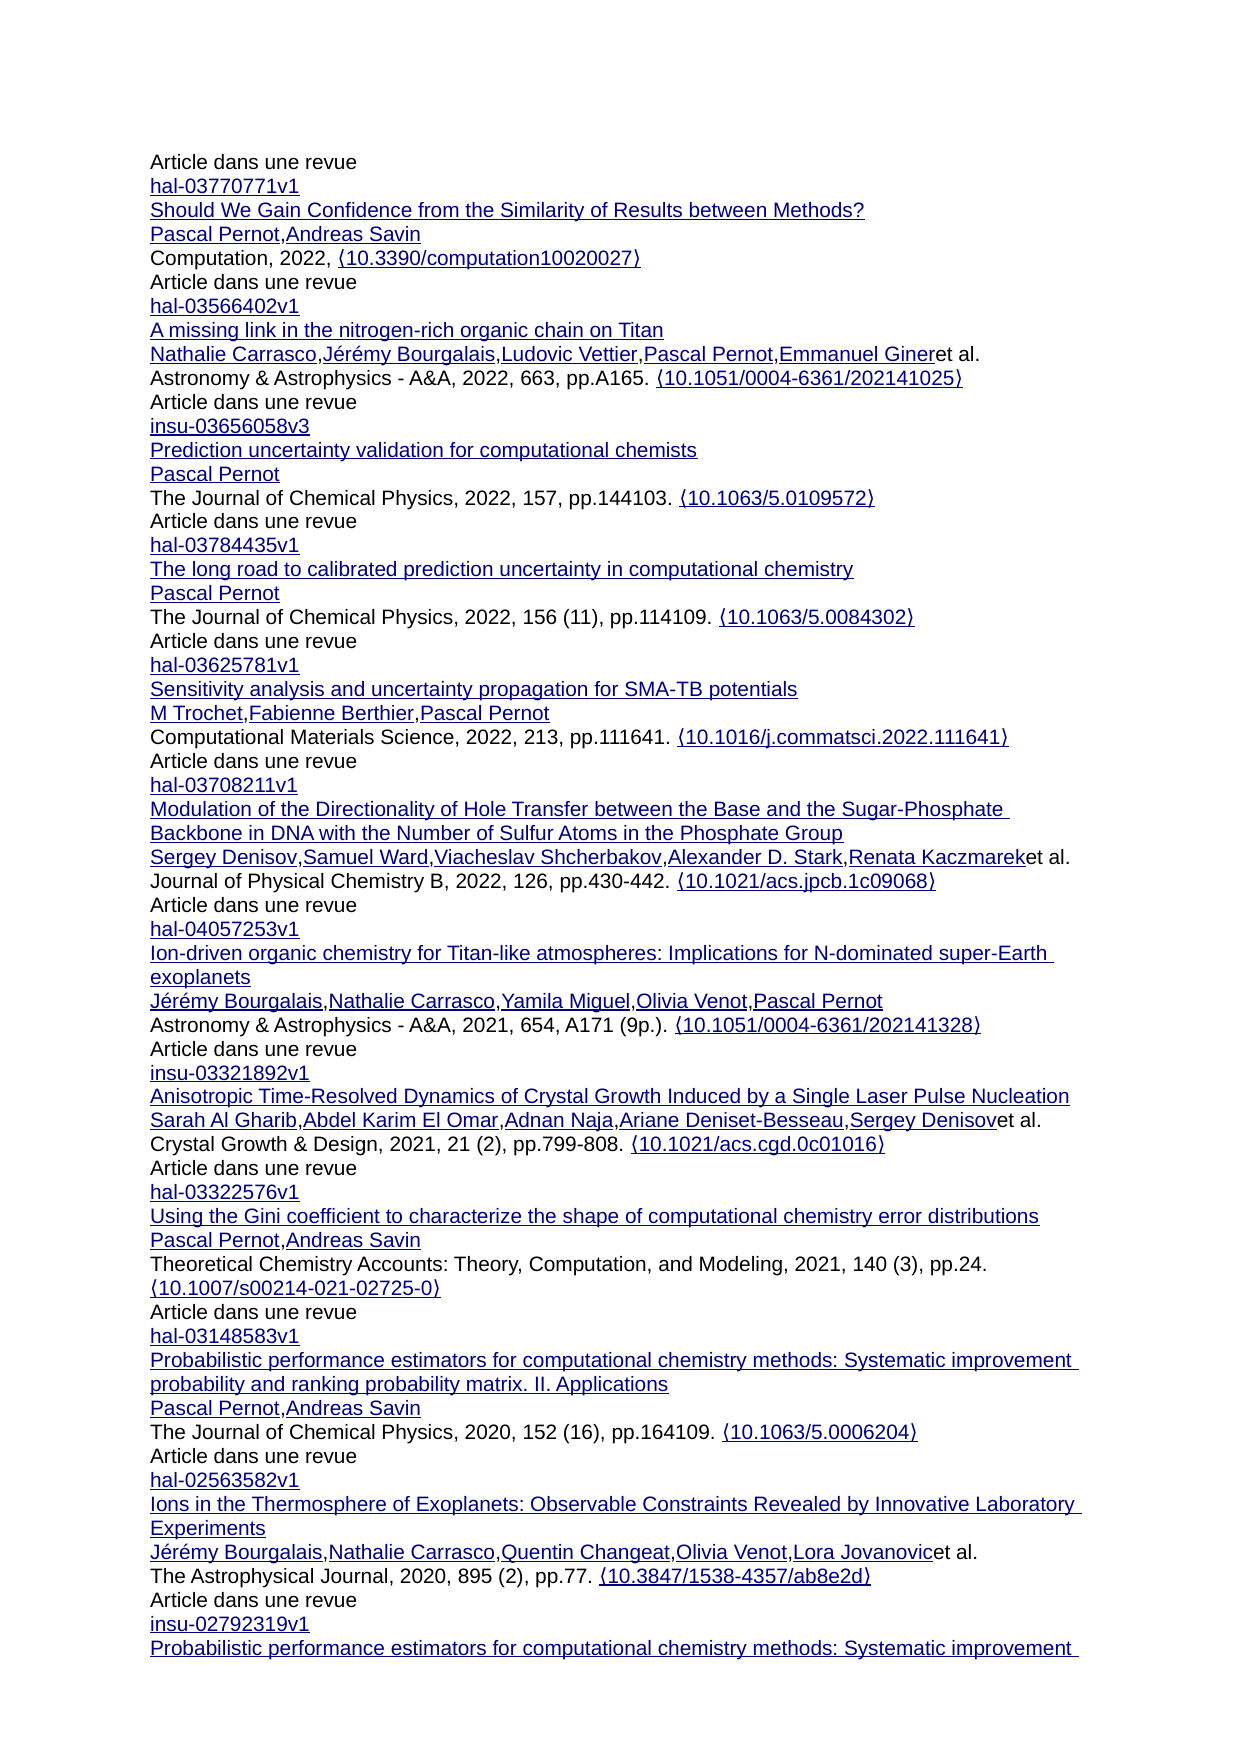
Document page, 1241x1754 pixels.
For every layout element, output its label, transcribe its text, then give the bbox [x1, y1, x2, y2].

table_cell Using the Gini coefficient to characterize the shape of computational chemistry error distributions Pascal Pernot,Andreas Savin Theoretical Chemistry Accounts: Theory, Computation, and Modeling, 2021, 140 (3), pp.24. ⟨10.1007/s00214-021-02725-0⟩ Article dans une revue hal-03148583v1 [150, 1204, 1090, 1348]
table_cell Sensitivity analysis and uncertainty propagation for SMA-TB potentials M Trochet,Fabienne Berthier,Pascal Pernot Computational Materials Science, 2022, 213, pp.111641. ⟨10.1016/j.commatsci.2022.111641⟩ Article dans une revue hal-03708211v1 [150, 677, 1090, 797]
table_cell Article dans une revue hal-03770771v1 [150, 150, 1090, 198]
table_cell A missing link in the nitrogen-rich organic chain on Titan Nathalie Carrasco,Jérémy Bourgalais,Ludovic Vettier,Pascal Pernot,Emmanuel Gineret al. Astronomy & Astrophysics - A&A, 2022, 663, pp.A165. ⟨10.1051/0004-6361/202141025⟩ Article dans une revue insu-03656058v3 [150, 318, 1090, 437]
table_cell The long road to calibrated prediction uncertainty in computational chemistry Pascal Pernot The Journal of Chemical Physics, 2022, 156 (11), pp.114109. ⟨10.1063/5.0084302⟩ Article dans une revue hal-03625781v1 [150, 557, 1090, 677]
table_cell Modulation of the Directionality of Hole Transfer between the Base and the Sugar-Phosphate Backbone in DNA with the Number of Sulfur Atoms in the Phosphate Group Sergey Denisov,Samuel Ward,Viacheslav Shcherbakov,Alexander D. Stark,Renata Kaczmareket al. Journal of Physical Chemistry B, 2022, 126, pp.430-442. ⟨10.1021/acs.jpcb.1c09068⟩ Article dans une revue hal-04057253v1 [150, 797, 1090, 941]
table_cell Ions in the Thermosphere of Exoplanets: Observable Constraints Revealed by Innovative Laboratory Experiments Jérémy Bourgalais,Nathalie Carrasco,Quentin Changeat,Olivia Venot,Lora Jovanovicet al. The Astrophysical Journal, 2020, 895 (2), pp.77. ⟨10.3847/1538-4357/ab8e2d⟩ Article dans une revue insu-02792319v1 [150, 1492, 1090, 1635]
table_cell Should We Gain Confidence from the Similarity of Results between Methods? Pascal Pernot,Andreas Savin Computation, 2022, ⟨10.3390/computation10020027⟩ Article dans une revue hal-03566402v1 [150, 198, 1090, 318]
table_cell Probabilistic performance estimators for computational chemistry methods: Systematic improvement probability and ranking probability matrix. II. Applications Pascal Pernot,Andreas Savin The Journal of Chemical Physics, 2020, 152 (16), pp.164109. ⟨10.1063/5.0006204⟩ Article dans une revue hal-02563582v1 [150, 1348, 1090, 1492]
table_cell Probabilistic performance estimators for computational chemistry methods: Systematic improvement [150, 1635, 1090, 1659]
table_cell Ion-driven organic chemistry for Titan-like atmospheres: Implications for N-dominated super-Earth exoplanets Jérémy Bourgalais,Nathalie Carrasco,Yamila Miguel,Olivia Venot,Pascal Pernot Astronomy & Astrophysics - A&A, 2021, 654, A171 (9p.). ⟨10.1051/0004-6361/202141328⟩ Article dans une revue insu-03321892v1 [150, 941, 1090, 1084]
table_cell Anisotropic Time-Resolved Dynamics of Crystal Growth Induced by a Single Laser Pulse Nucleation Sarah Al Gharib,Abdel Karim El Omar,Adnan Naja,Ariane Deniset-Besseau,Sergey Denisovet al. Crystal Growth & Design, 2021, 21 (2), pp.799-808. ⟨10.1021/acs.cgd.0c01016⟩ Article dans une revue hal-03322576v1 [150, 1084, 1090, 1204]
table_cell Prediction uncertainty validation for computational chemists Pascal Pernot The Journal of Chemical Physics, 2022, 157, pp.144103. ⟨10.1063/5.0109572⟩ Article dans une revue hal-03784435v1 [150, 438, 1090, 557]
